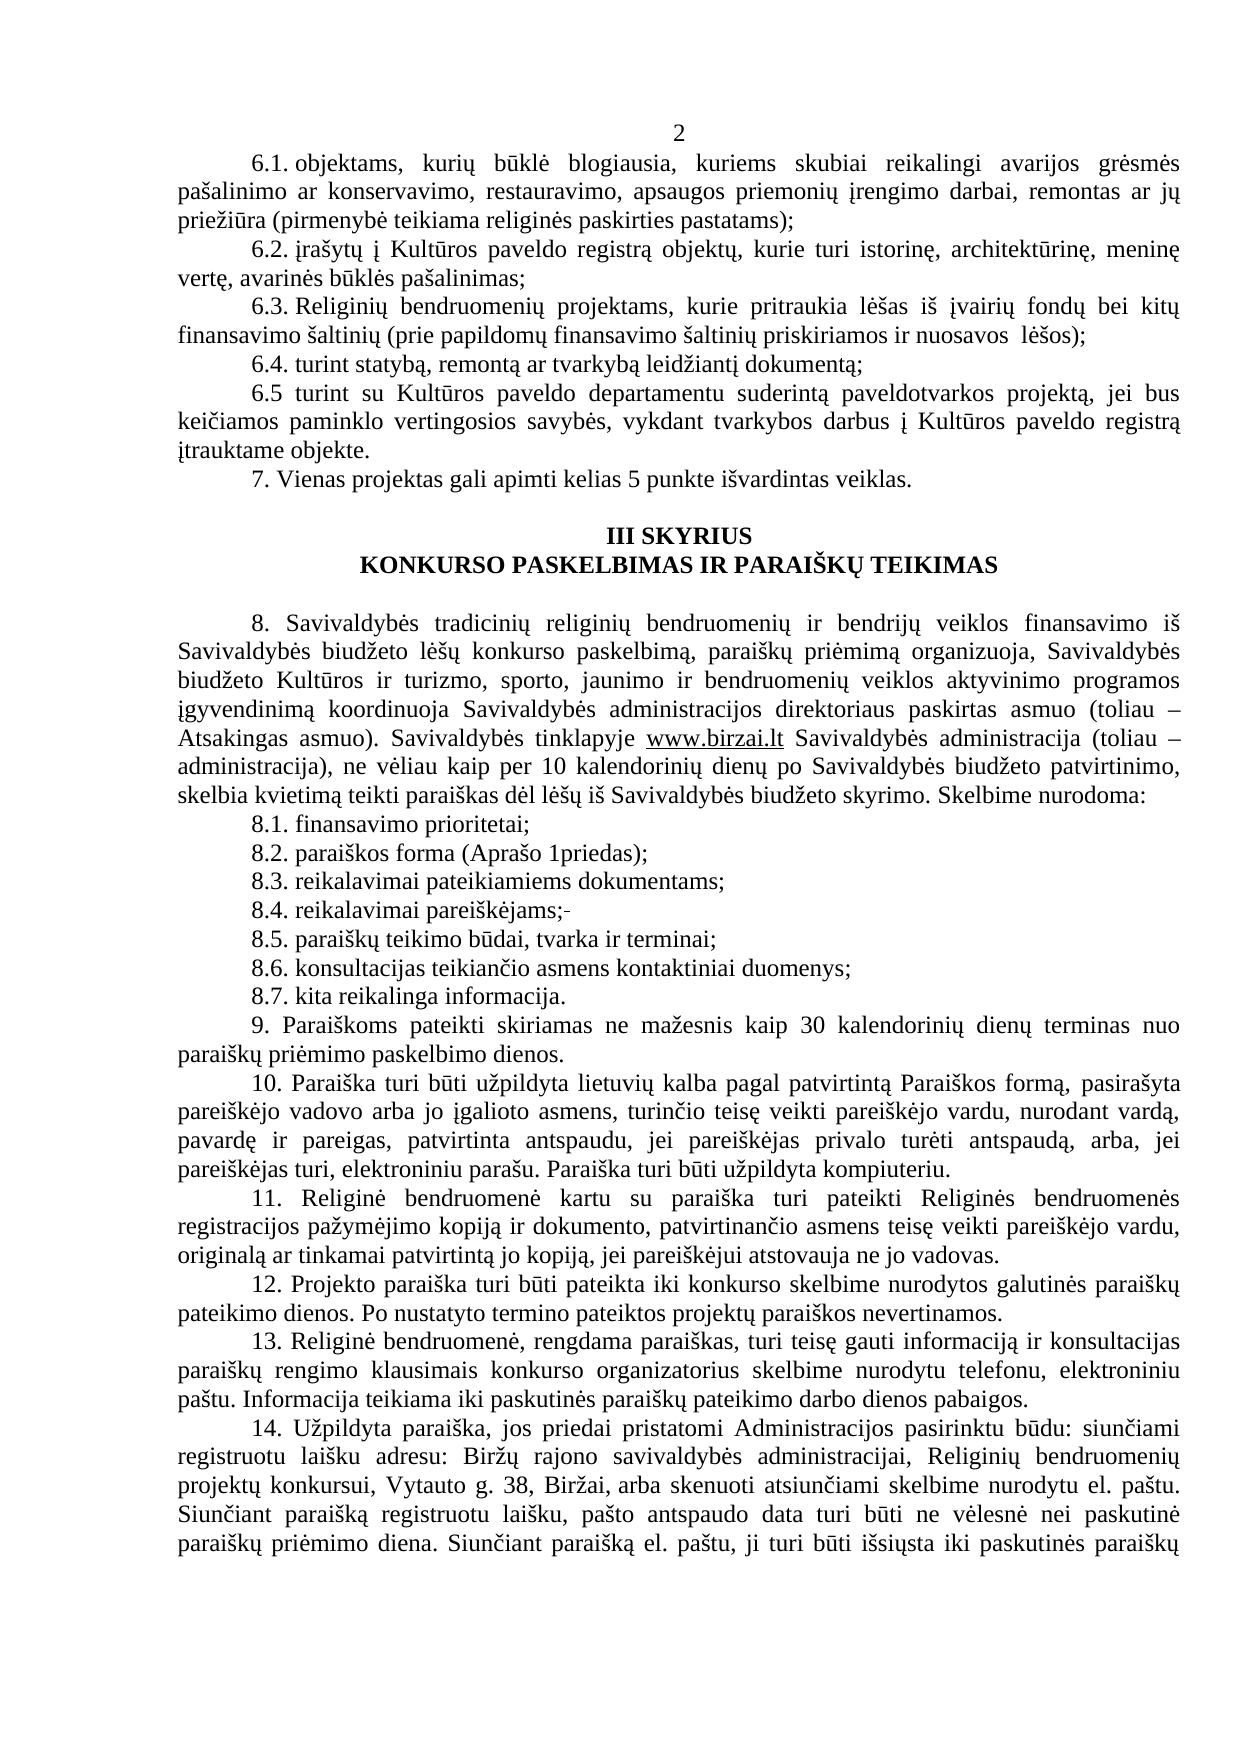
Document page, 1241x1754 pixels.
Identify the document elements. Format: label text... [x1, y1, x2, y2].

text 6.3. Religinių bendruomenių projektams, kurie pritraukia lėšas iš įvairių fondų bei kitų finansavimo šaltinių (prie papildomų finansavimo šaltinių priskiriamos ir nuosavos lėšos); [177, 291, 1181, 349]
text 14. Užpildyta paraiška, jos priedai pristatomi Administracijos pasirinktu būdu: siunčiami registruotu laišku adresu: Biržų rajono savivaldybės administracijai, Religinių bendruomenių projektų konkursui, Vytauto g. 38, Biržai, arba skenuoti atsiunčiami skelbime nurodytu el. paštu. Siunčiant paraišką registruotu laišku, pašto antspaudo data turi būti ne vėlesnė nei paskutinė paraiškų priėmimo diena. Siunčiant paraišką el. paštu, ji turi būti išsiųsta iki paskutinės paraiškų [177, 1413, 1181, 1556]
text 7. Vienas projektas gali apimti kelias 5 punkte išvardintas veiklas. [177, 464, 1181, 493]
text 11. Religinė bendruomenė kartu su paraiška turi pateikti Religinės bendruomenės registracijos pažymėjimo kopiją ir dokumento, patvirtinančio asmens teisę veikti pareiškėjo vardu, originalą ar tinkamai patvirtintą jo kopiją, jei pareiškėjui atstovauja ne jo vadovas. [177, 1183, 1181, 1269]
text 8.5. paraiškų teikimo būdai, tvarka ir terminai; [177, 924, 1181, 953]
text III SKYRIUS [177, 521, 1181, 550]
text 10. Paraiška turi būti užpildyta lietuvių kalba pagal patvirtintą Paraiškos formą, pasirašyta pareiškėjo vadovo arba jo įgalioto asmens, turinčio teisę veikti pareiškėjo vardu, nurodant vardą, pavardę ir pareigas, patvirtinta antspaudu, jei pareiškėjas privalo turėti antspaudą, arba, jei pareiškėjas turi, elektroniniu parašu. Paraiška turi būti užpildyta kompiuteriu. [177, 1068, 1181, 1183]
text 8.2. paraiškos forma (Aprašo 1priedas); [177, 838, 1181, 866]
text 6.5 turint su Kultūros paveldo departamentu suderintą paveldotvarkos projektą, jei bus keičiamos paminklo vertingosios savybės, vykdant tvarkybos darbus į Kultūros paveldo registrą įtrauktame objekte. [177, 378, 1181, 464]
text 8.6. konsultacijas teikiančio asmens kontaktiniai duomenys; [177, 953, 1181, 981]
text 8.4. reikalavimai pareiškėjams; [177, 895, 1181, 924]
text 8.7. kita reikalinga informacija. [177, 981, 1181, 1010]
text 8.3. reikalavimai pateikiamiems dokumentams; [177, 866, 1181, 895]
text 6.4. turint statybą, remontą ar tvarkybą leidžiantį dokumentą; [177, 349, 1181, 378]
text 9. Paraiškoms pateikti skiriamas ne mažesnis kaip 30 kalendorinių dienų terminas nuo paraiškų priėmimo paskelbimo dienos. [177, 1010, 1181, 1068]
text 13. Religinė bendruomenė, rengdama paraiškas, turi teisę gauti informaciją ir konsultacijas paraiškų rengimo klausimais konkurso organizatorius skelbime nurodytu telefonu, elektroniniu paštu. Informacija teikiama iki paskutinės paraiškų pateikimo darbo dienos pabaigos. [177, 1326, 1181, 1413]
text 12. Projekto paraiška turi būti pateikta iki konkurso skelbime nurodytos galutinės paraiškų pateikimo dienos. Po nustatyto termino pateiktos projektų paraiškos nevertinamos. [177, 1269, 1181, 1326]
text 8. Savivaldybės tradicinių religinių bendruomenių ir bendrijų veiklos finansavimo iš Savivaldybės biudžeto lėšų konkurso paskelbimą, paraiškų priėmimą organizuoja, Savivaldybės biudžeto Kultūros ir turizmo, sporto, jaunimo ir bendruomenių veiklos aktyvinimo programos įgyvendinimą koordinuoja Savivaldybės administracijos direktoriaus paskirtas asmuo (toliau – Atsakingas asmuo). Savivaldybės tinklapyje www.birzai.lt Savivaldybės administracija (toliau –administracija), ne vėliau kaip per 10 kalendorinių dienų po Savivaldybės biudžeto patvirtinimo, skelbia kvietimą teikti paraiškas dėl lėšų iš Savivaldybės biudžeto skyrimo. Skelbime nurodoma: [177, 608, 1181, 809]
text 6.2. įrašytų į Kultūros paveldo registrą objektų, kurie turi istorinę, architektūrinę, meninę vertę, avarinės būklės pašalinimas; [177, 234, 1181, 291]
text 6.1. objektams, kurių būklė blogiausia, kuriems skubiai reikalingi avarijos grėsmės pašalinimo ar konservavimo, restauravimo, apsaugos priemonių įrengimo darbai, remontas ar jų priežiūra (pirmenybė teikiama religinės paskirties pastatams); [177, 148, 1181, 234]
text KONKURSO PASKELBIMAS IR PARAIŠKŲ TEIKIMAS [177, 550, 1181, 579]
text 8.1. finansavimo prioritetai; [177, 809, 1181, 838]
